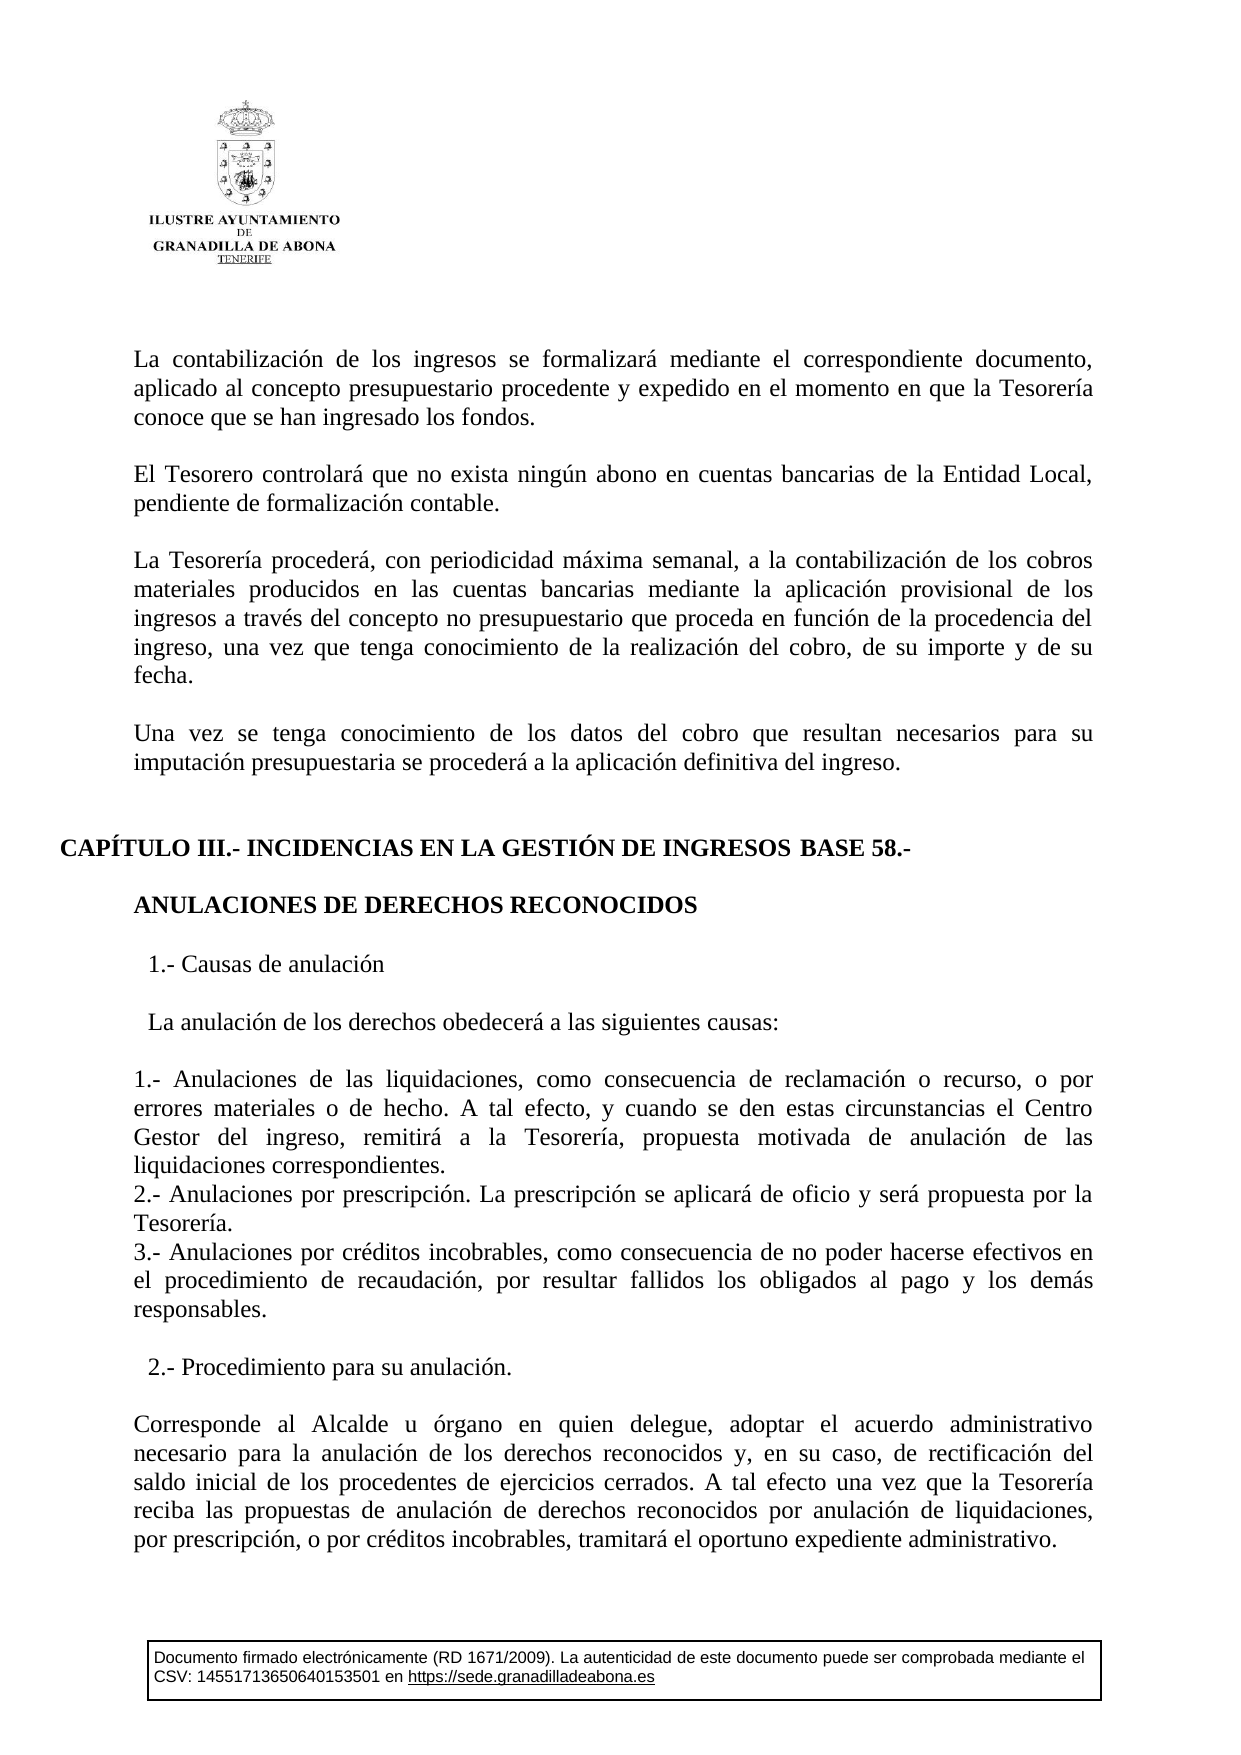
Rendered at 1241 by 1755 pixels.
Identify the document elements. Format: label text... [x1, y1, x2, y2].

subtitle CAPÍTULO III.- INCIDENCIAS EN LA GESTIÓN DE INGRESOS BASE 58.- ANULACIONES DE DERECHOS RECONOCIDOS [59, 833, 942, 919]
text Una vez se tenga conocimiento de los datos del cobro que resultan necesarios para su imputación presupuestaria se procederá a la aplicación definitiva del ingreso. [133, 718, 1093, 776]
text La contabilización de los ingresos se formalizará mediante el correspondiente documento, aplicado al concepto presupuestario procedente y expedido en el momento en que la Tesorería conoce que se han ingresado los fondos. [133, 344, 1093, 431]
text 2.- Procedimiento para su anulación. [148, 1352, 1116, 1380]
text 1.- Causas de anulación [148, 949, 1116, 978]
text 3.- Anulaciones por créditos incobrables, como consecuencia de no poder hacerse efectivos en el procedimiento de recaudación, por resultar fallidos los obligados al pago y los demás responsables. [133, 1237, 1093, 1323]
text El Tesorero controlará que no exista ningún abono en cuentas bancarias de la Entidad Local, pendiente de formalización contable. [133, 459, 1093, 517]
text 1.- Anulaciones de las liquidaciones, como consecuencia de reclamación o recurso, o por errores materiales o de hecho. A tal efecto, y cuando se den estas circunstancias el Centro Gestor del ingreso, remitirá a la Tesorería, propuesta motivada de anulación de las liquidaciones correspondientes. [133, 1064, 1093, 1179]
text La Tesorería procederá, con periodicidad máxima semanal, a la contabilización de los cobros materiales producidos en las cuentas bancarias mediante la aplicación provisional de los ingresos a través del concepto no presupuestario que proceda en función de la procedencia del ingreso, una vez que tenga conocimiento de la realización del cobro, de su importe y de su fecha. [133, 546, 1093, 689]
text Corresponde al Alcalde u órgano en quien delegue, adoptar el acuerdo administrativo necesario para la anulación de los derechos reconocidos y, en su caso, de rectificación del saldo inicial de los procedentes de ejercicios cerrados. A tal efecto una vez que la Tesorería reciba las propuestas de anulación de derechos reconocidos por anulación de liquidaciones, por prescripción, o por créditos incobrables, tramitará el oportuno expediente administrativo. [133, 1409, 1093, 1553]
text La anulación de los derechos obedecerá a las siguientes causas: [148, 1007, 1116, 1035]
text 2.- Anulaciones por prescripción. La prescripción se aplicará de oficio y será propuesta por la Tesorería. [133, 1179, 1093, 1237]
